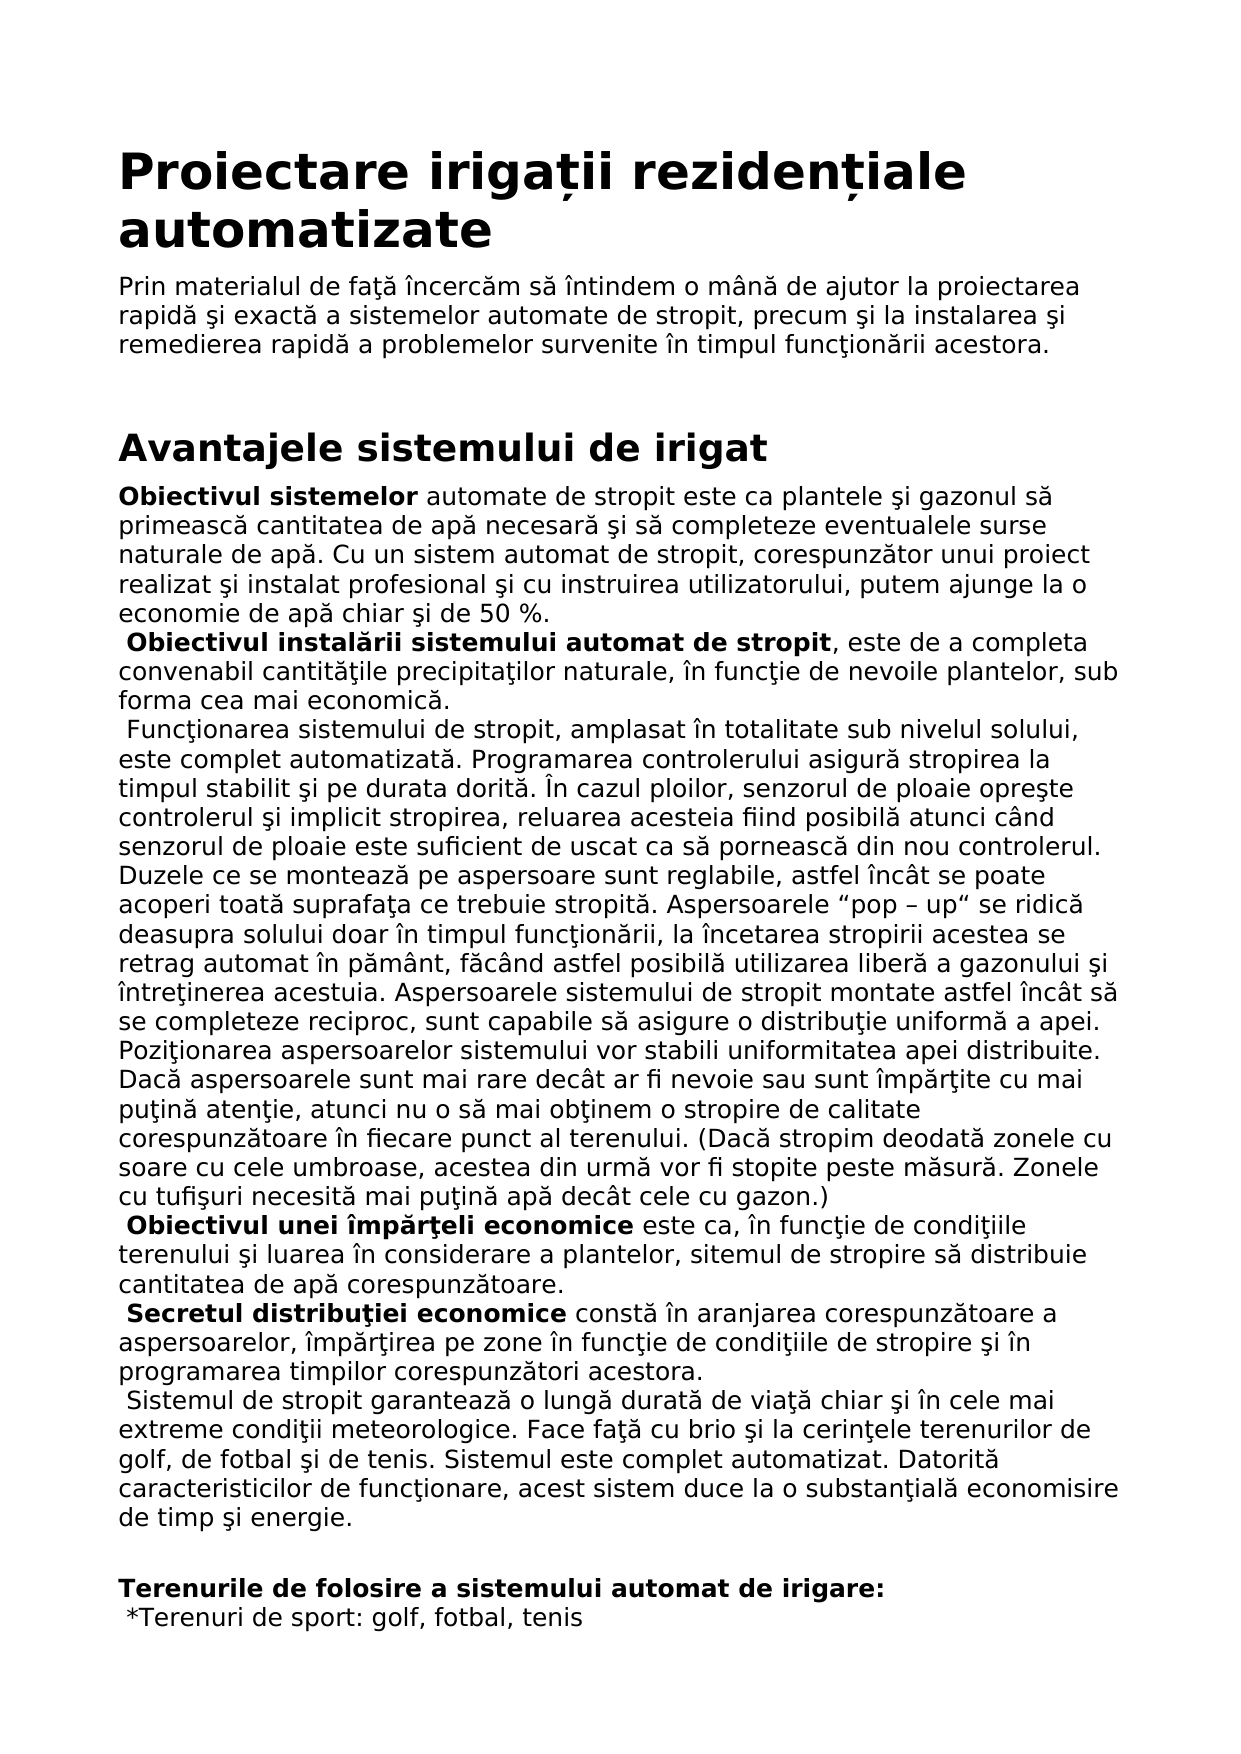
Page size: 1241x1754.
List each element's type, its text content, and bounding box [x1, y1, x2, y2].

text Terenurile de folosire a sistemului automat de irigare: *Terenuri de sport: golf, fotbal, tenis [118, 1574, 1122, 1632]
subtitle Avantajele sistemului de irigat [118, 426, 1122, 470]
text Obiectivul sistemelor automate de stropit este ca plantele şi gazonul să primească cantitatea de apă necesară şi să completeze eventualele surse naturale de apă. Cu un sistem automat de stropit, corespunzător unui proiect realizat şi instalat profesional şi cu instruirea utilizatorului, putem ajunge la o economie de apă chiar şi de 50 %. Obiectivul instalării sistemului automat de stropit, este de a completa convenabil cantităţile precipitaţilor naturale, în funcţie de nevoile plantelor, sub forma cea mai economică. Funcţionarea sistemului de stropit, amplasat în totalitate sub nivelul solului, este complet automatizată. Programarea controlerului asigură stropirea la timpul stabilit şi pe durata dorită. În cazul ploilor, senzorul de ploaie opreşte controlerul şi implicit stropirea, reluarea acesteia fiind posibilă atunci când senzorul de ploaie este suficient de uscat ca să pornească din nou controlerul. Duzele ce se montează pe aspersoare sunt reglabile, astfel încât se poate acoperi toată suprafaţa ce trebuie stropită. Aspersoarele “pop – up“ se ridică deasupra solului doar în timpul funcţionării, la încetarea stropirii acestea se retrag automat în pământ, făcând astfel posibilă utilizarea liberă a gazonului şi întreţinerea acestuia. Aspersoarele sistemului de stropit montate astfel încât să se completeze reciproc, sunt capabile să asigure o distribuţie uniformă a apei. Poziţionarea aspersoarelor sistemului vor stabili uniformitatea apei distribuite. Dacă aspersoarele sunt mai rare decât ar fi nevoie sau sunt împărţite cu mai puţină atenţie, atunci nu o să mai obţinem o stropire de calitate corespunzătoare în fiecare punct al terenului. (Dacă stropim deodată zonele cu soare cu cele umbroase, acestea din urmă vor fi stopite peste măsură. Zonele cu tufişuri necesită mai puţină apă decât cele cu gazon.) Obiectivul unei împărţeli economice este ca, în funcţie de condiţiile terenului şi luarea în considerare a plantelor, sitemul de stropire să distribuie cantitatea de apă corespunzătoare. Secretul distribuţiei economice constă în aranjarea corespunzătoare a aspersoarelor, împărţirea pe zone în funcţie de condiţiile de stropire şi în programarea timpilor corespunzători acestora. Sistemul de stropit garantează o lungă durată de viaţă chiar şi în cele mai extreme condiţii meteorologice. Face faţă cu brio şi la cerinţele terenurilor de golf, de fotbal şi de tenis. Sistemul este complet automatizat. Datorită caracteristicilor de funcţionare, acest sistem duce la o substanţială economisire de timp şi energie. [118, 482, 1122, 1562]
text Prin materialul de faţă încercăm să întindem o mână de ajutor la proiectarea rapidă şi exactă a sistemelor automate de stropit, precum şi la instalarea şi remedierea rapidă a problemelor survenite în timpul funcţionării acestora. [118, 272, 1122, 389]
subtitle Proiectare irigații rezidențiale automatizate [118, 143, 1122, 259]
